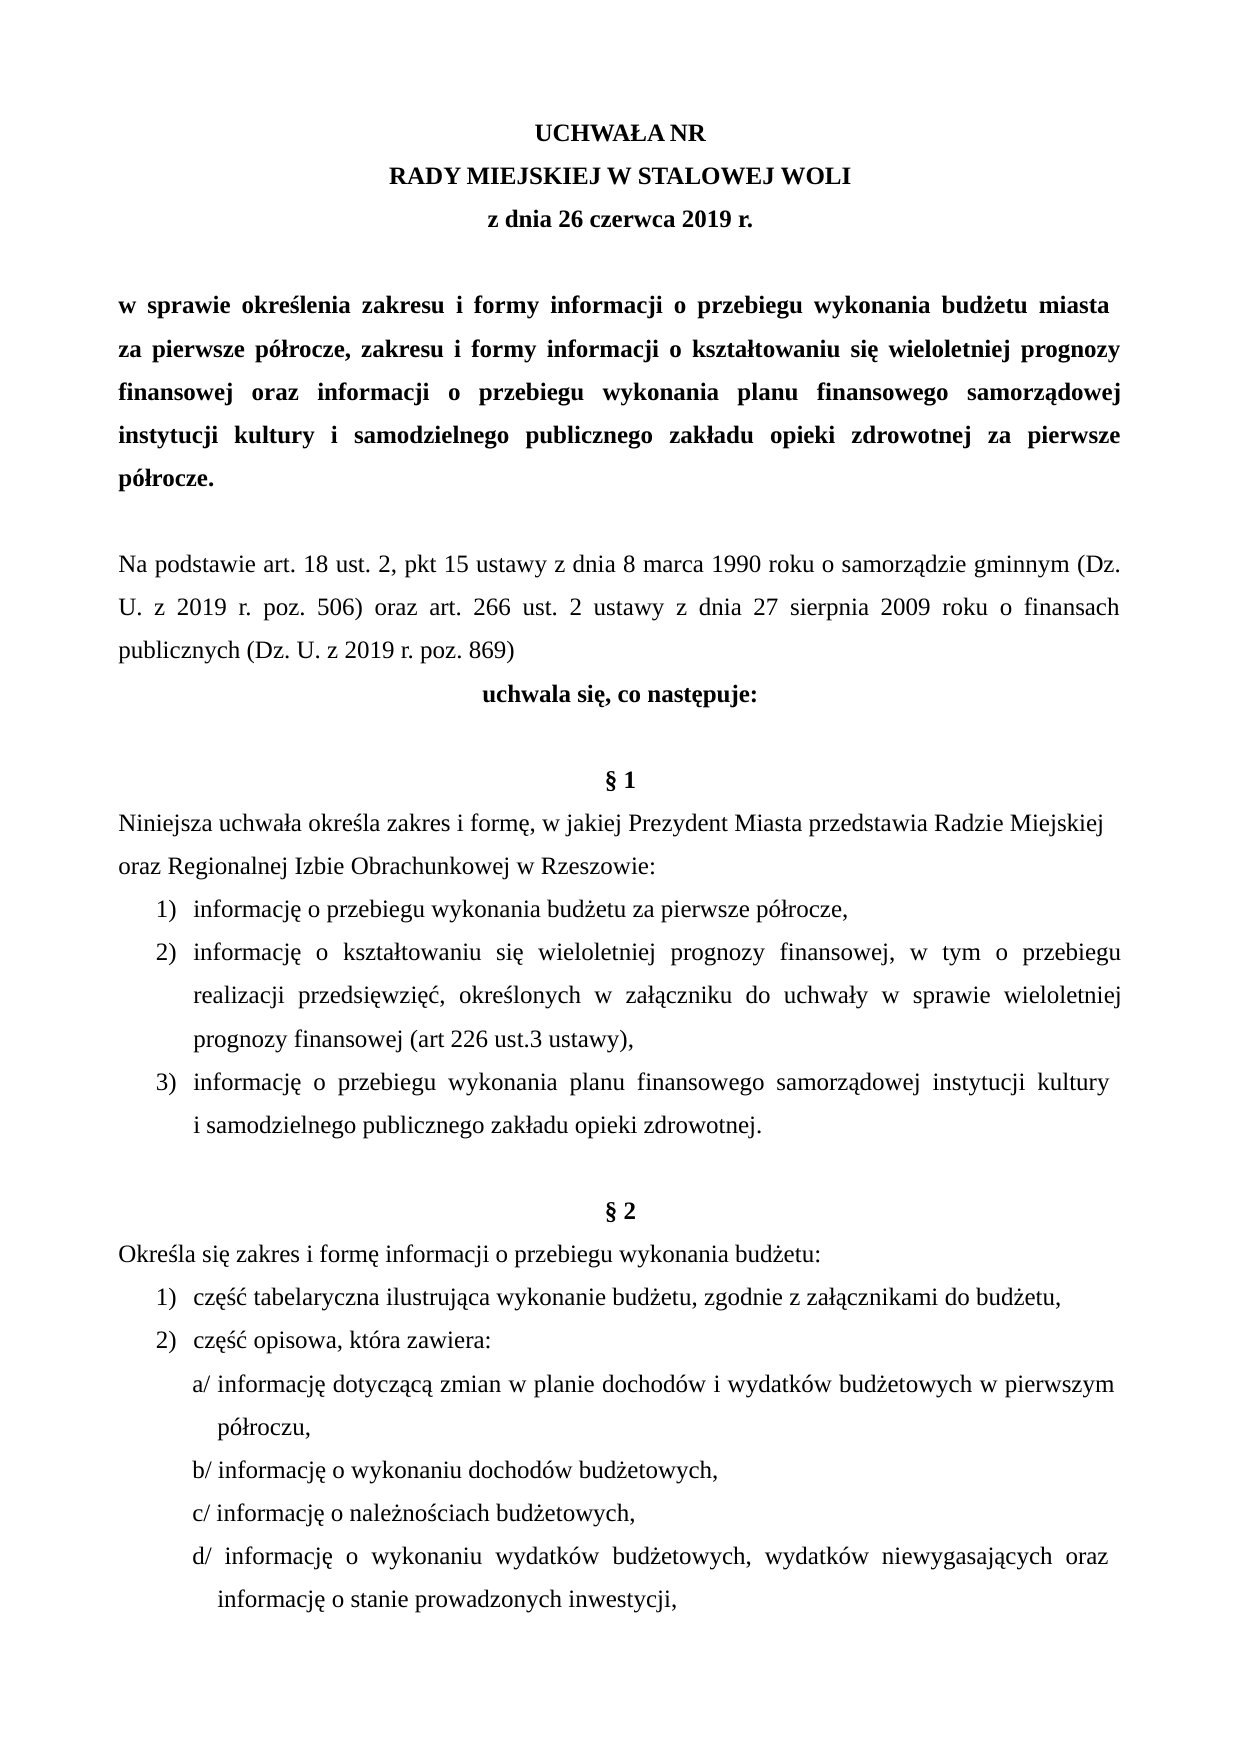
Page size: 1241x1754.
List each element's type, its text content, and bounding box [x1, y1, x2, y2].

text UCHWAŁA NR [118, 118, 1122, 147]
text z dnia 26 czerwca 2019 r. [118, 204, 1122, 233]
list część tabelaryczna ilustrująca wykonanie budżetu, zgodnie z załącznikami do budżetu, [156, 1282, 1122, 1311]
list informację o przebiegu wykonania planu finansowego samorządowej instytucji kultury i samodzielnego publicznego zakładu opieki zdrowotnej. [156, 1067, 1122, 1139]
text RADY MIEJSKIEJ W STALOWEJ WOLI [118, 161, 1122, 190]
text Na podstawie art. 18 ust. 2, pkt 15 ustawy z dnia 8 marca 1990 roku o samorządzie gminnym (Dz. U. z 2019 r. poz. 506) oraz art. 266 ust. 2 ustawy z dnia 27 sierpnia 2009 roku o finansach publicznych (Dz. U. z 2019 r. poz. 869) [118, 549, 1122, 664]
text w sprawie określenia zakresu i formy informacji o przebiegu wykonania budżetu miasta za pierwsze półrocze, zakresu i formy informacji o kształtowaniu się wieloletniej prognozy finansowej oraz informacji o przebiegu wykonania planu finansowego samorządowej instytucji kultury i samodzielnego publicznego zakładu opieki zdrowotnej za pierwsze półrocze. [118, 291, 1122, 492]
text Niniejsza uchwała określa zakres i formę, w jakiej Prezydent Miasta przedstawia Radzie Miejskiej oraz Regionalnej Izbie Obrachunkowej w Rzeszowie: [118, 808, 1122, 880]
list informację o kształtowaniu się wieloletniej prognozy finansowej, w tym o przebiegu realizacji przedsięwzięć, określonych w załączniku do uchwały w sprawie wieloletniej prognozy finansowej (art 226 ust.3 ustawy), [156, 937, 1122, 1052]
text Określa się zakres i formę informacji o przebiegu wykonania budżetu: [118, 1239, 1122, 1268]
text b/ informację o wykonaniu dochodów budżetowych, [118, 1455, 1122, 1484]
text uchwala się, co następuje: [118, 679, 1122, 707]
text a/ informację dotyczącą zmian w planie dochodów i wydatków budżetowych w pierwszym półroczu, [118, 1369, 1122, 1441]
text d/ informację o wykonaniu wydatków budżetowych, wydatków niewygasających oraz informację o stanie prowadzonych inwestycji, [118, 1541, 1122, 1613]
text c/ informację o należnościach budżetowych, [118, 1498, 1122, 1527]
text § 2 [118, 1196, 1122, 1225]
text § 1 [118, 765, 1122, 794]
list część opisowa, która zawiera: [156, 1326, 1122, 1354]
list informację o przebiegu wykonania budżetu za pierwsze półrocze, [156, 894, 1122, 923]
